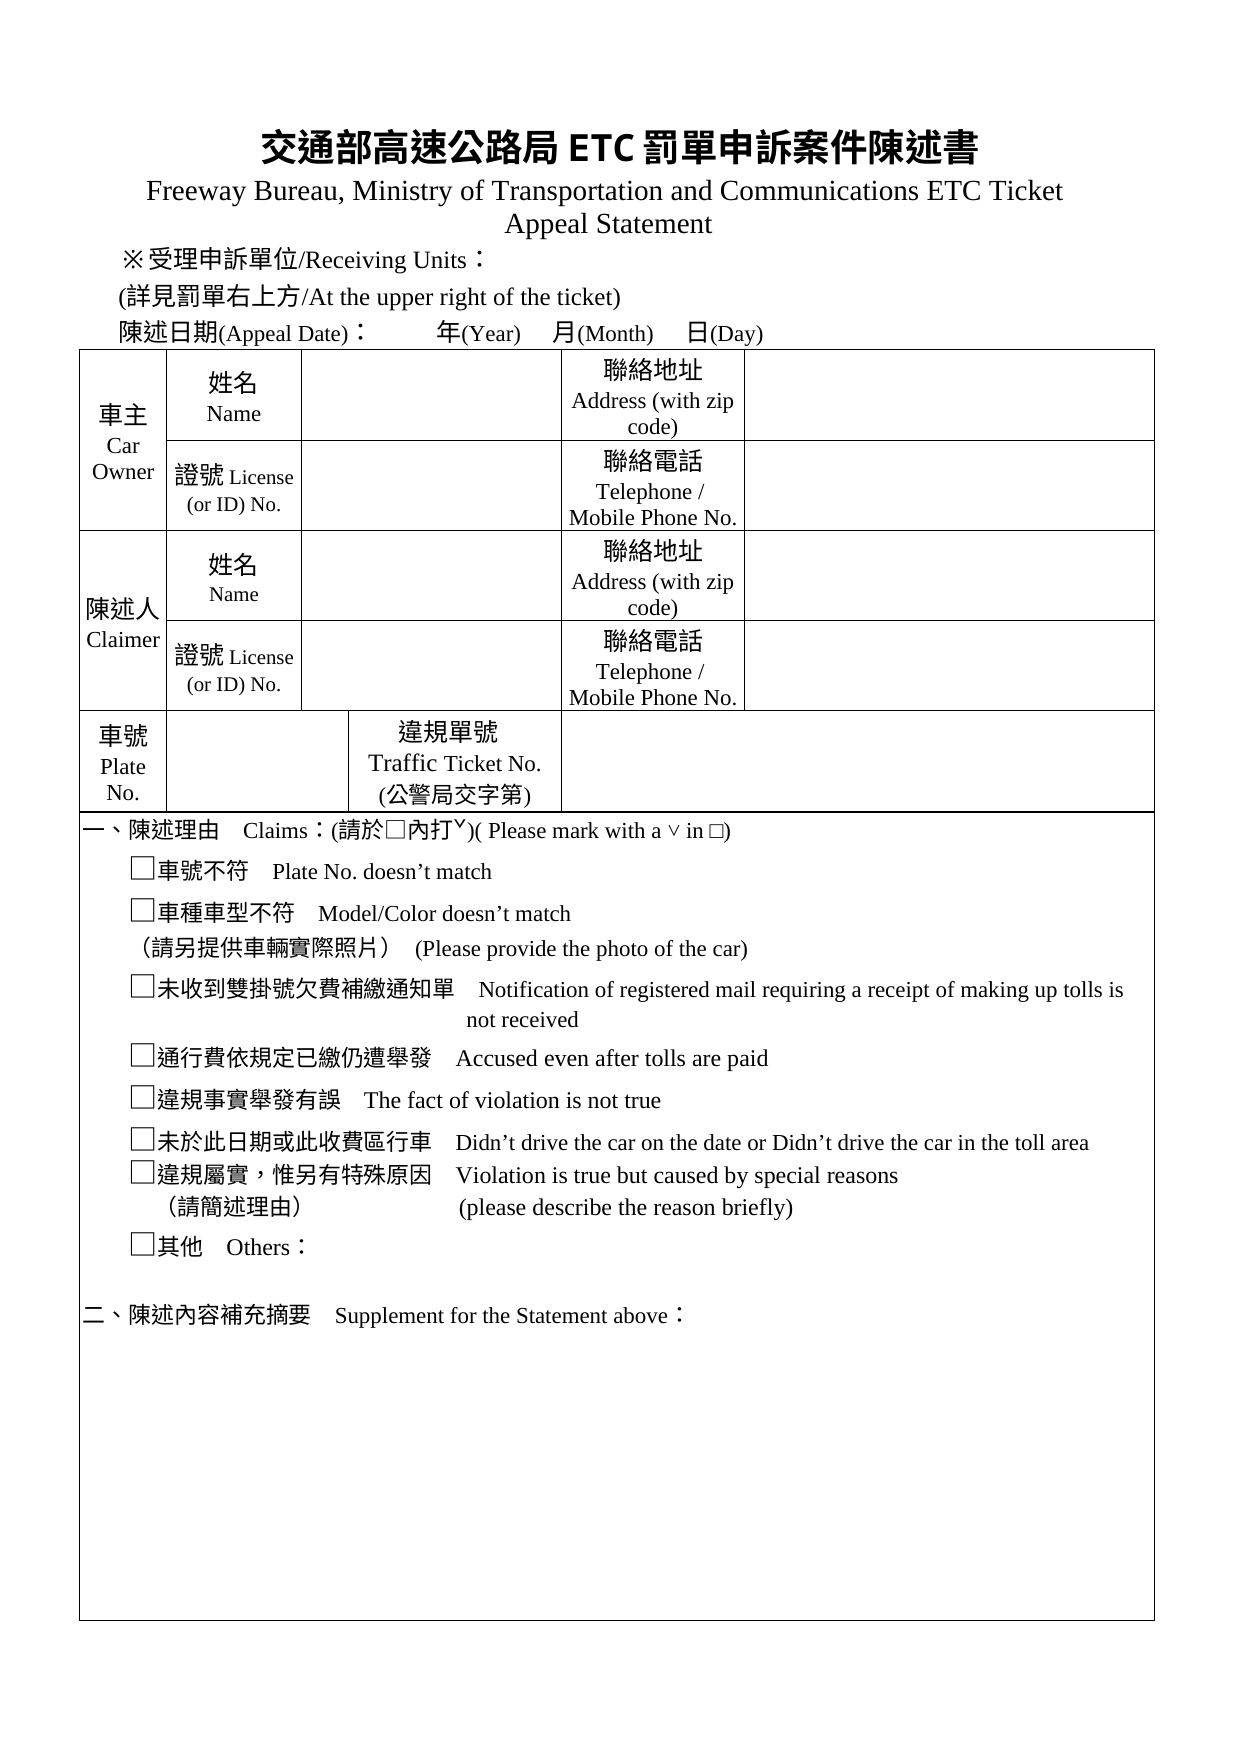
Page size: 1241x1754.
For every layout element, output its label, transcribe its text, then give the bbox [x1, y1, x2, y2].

table_cell 證號License (or ID) No. [167, 621, 301, 710]
text (詳見罰單右上方/At the upper right of the ticket) [118, 276, 1098, 312]
table_header 聯絡地址 Address (with zip code) [562, 350, 744, 440]
table_cell 聯絡電話 Telephone / Mobile Phone No. [562, 441, 744, 530]
table_cell 證號License (or ID) No. [167, 441, 301, 530]
table_header [745, 350, 1154, 440]
table_cell 車號 Plate No. [80, 711, 166, 811]
table_cell [562, 711, 1154, 811]
table_cell [302, 621, 561, 710]
table_cell 聯絡電話 Telephone / Mobile Phone No. [562, 621, 744, 710]
table_header 姓名 Name [167, 350, 301, 440]
table_cell [745, 441, 1154, 530]
text 交通部高速公路局ETC罰單申訴案件陳述書 [118, 118, 1122, 173]
table_cell 聯絡地址 Address (with zip code) [562, 531, 744, 620]
table_cell [745, 531, 1154, 620]
text Freeway Bureau, Ministry of Transportation and Communications ETC Ticket [118, 173, 1098, 206]
table_cell [302, 441, 561, 530]
table_cell [167, 711, 348, 811]
table_cell [302, 531, 561, 620]
text ※受理申訴單位/Receiving Units： [118, 240, 1098, 276]
table_cell 陳述人 Claimer [80, 531, 166, 710]
table_cell 違規單號 Traffic Ticket No. (公警局交字第) [349, 711, 561, 811]
table_header 車主 Car Owner [80, 350, 166, 530]
table_header [302, 350, 561, 440]
text 陳述日期(Appeal Date)： 年(Year) 月(Month) 日(Day) [118, 312, 1098, 348]
table_cell 姓名 Name [167, 531, 301, 620]
table_cell [745, 621, 1154, 710]
text Appeal Statement [118, 206, 1098, 240]
table_cell 一、陳述理由 Claims：(請於□內打ˇ)( Please mark with a ˅ in □) □車號不符 Plate No. doesn’t match □車種車型不符 Model/Color doesn’t match （請另提供車輛實際照片） (Please provide the photo of the car) □未收到雙掛號欠費補繳通知單 Notification of registered mail requiring a receipt of making up tolls is not received □通行費依規定已繳仍遭舉發 Accused even after tolls are paid □違規事實舉發有誤 The fact of violation is not true □未於此日期或此收費區行車 Didn’t drive the car on the date or Didn’t drive the car in the toll area □違規屬實，惟另有特殊原因 Violation is true but caused by special reasons （請簡述理由） (please describe the reason briefly) □其他 Others： 二、陳述內容補充摘要 Supplement for the Statement above： [80, 813, 1154, 1620]
